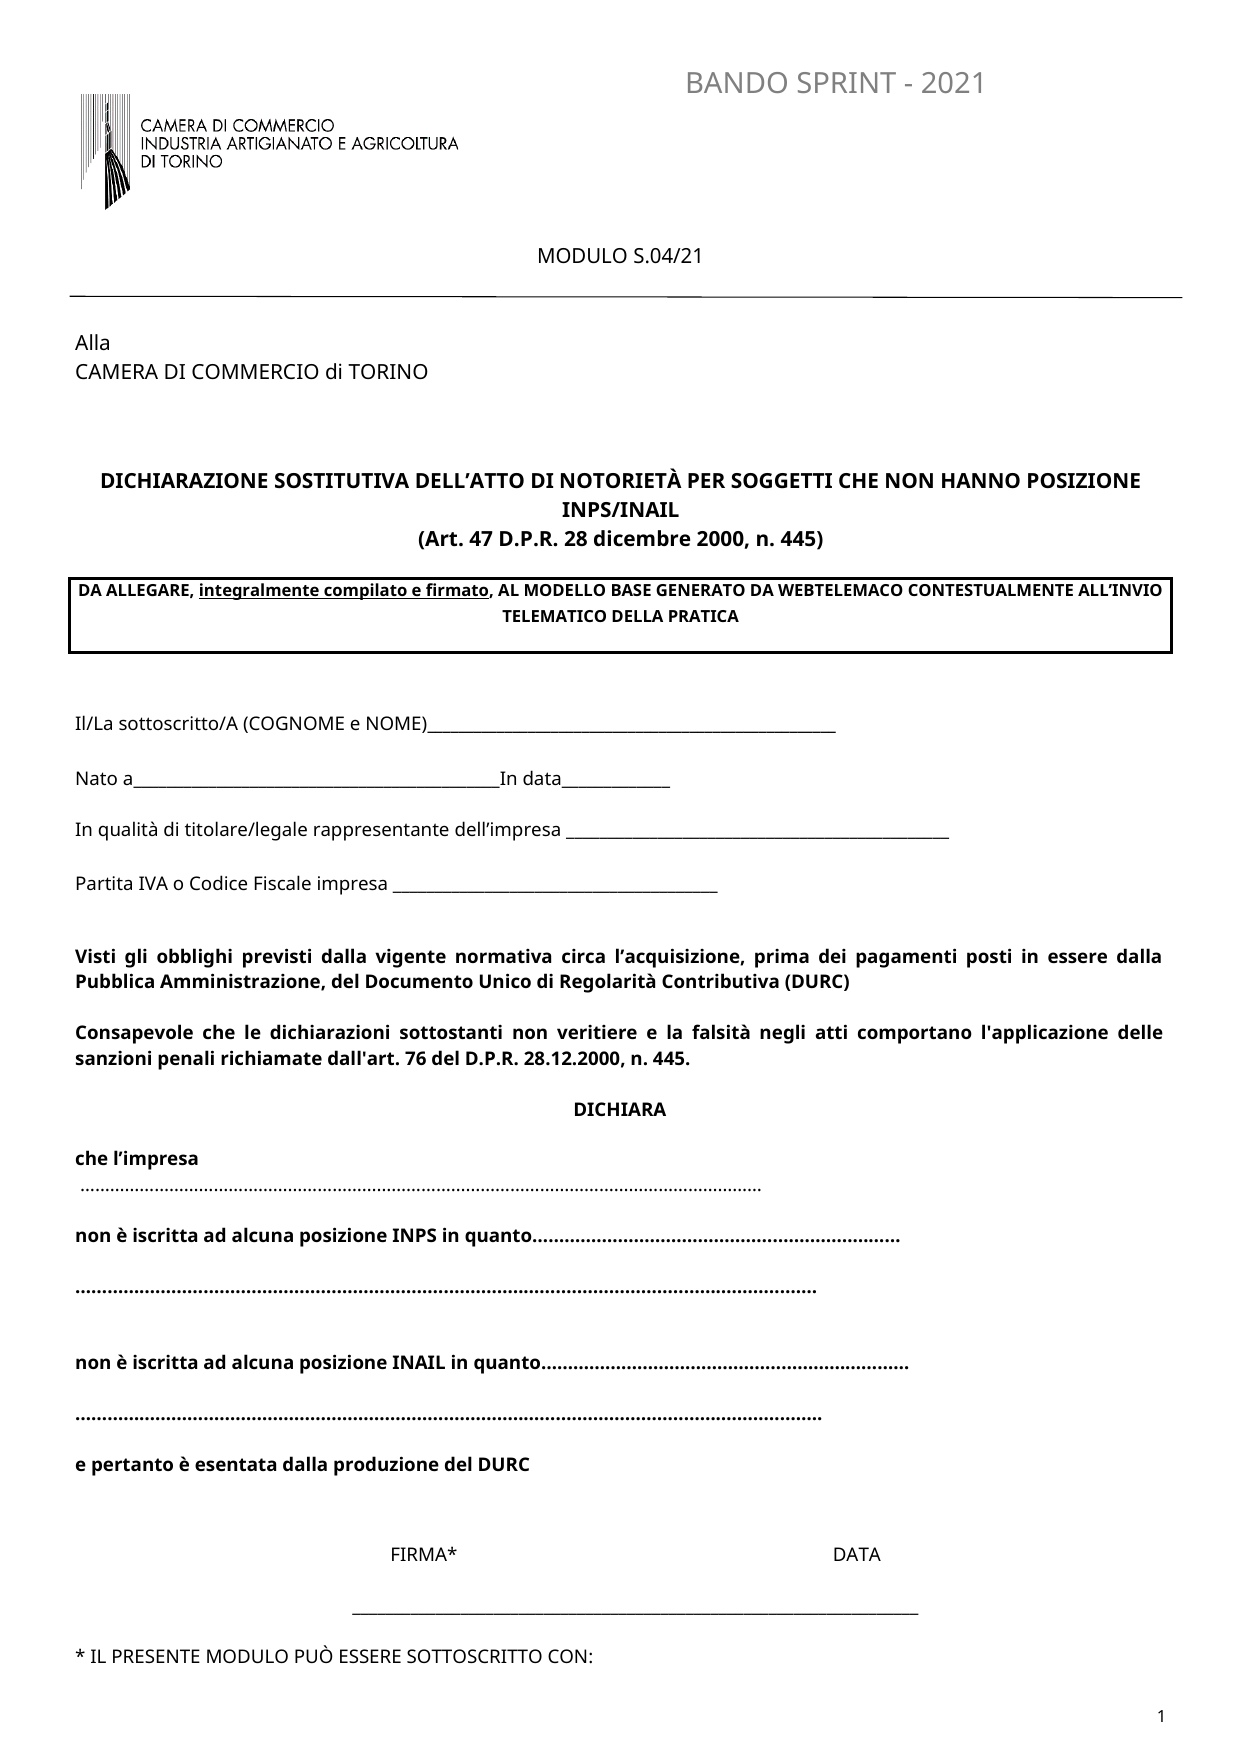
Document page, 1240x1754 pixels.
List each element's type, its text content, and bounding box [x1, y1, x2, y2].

text ………………………………………………………………………………………………………………………… [75, 1171, 1166, 1196]
text DICHIARA [75, 1096, 1164, 1122]
text In qualità di titolare/legale rappresentante dell’impresa ______________________________________________ [75, 816, 1166, 842]
text ………………………………………………………………………………………………………………………….. [75, 1375, 1166, 1426]
text e pertanto è esentata dalla produzione del DURC [75, 1452, 1166, 1477]
text Consapevole che le dichiarazioni sottostanti non veritiere e la falsità negli atti comportano l'applicazione delle sanzioni penali richiamate dall'art. 76 del D.P.R. 28.12.2000, n. 445. [75, 1020, 1164, 1071]
text ____________________________________________________________________ [104, 1592, 1166, 1617]
text che l’impresa [75, 1145, 1166, 1171]
text Visti gli obblighi previsti dalla vigente normativa circa l’acquisizione, prima dei pagamenti posti in essere dalla Pubblica Amministrazione, del Documento Unico di Regolarità Contributiva (DURC) [75, 943, 1164, 994]
text Partita IVA o Codice Fiscale impresa _______________________________________ [75, 870, 1166, 896]
text (Art. 47 D.P.R. 28 dicembre 2000, n. 445) [75, 523, 1166, 552]
text DA ALLEGARE, integralmente compilato e firmato, AL MODELLO BASE GENERATO DA WEBTELEMACO CONTESTUALMENTE ALL’INVIO TELEMATICO DELLA PRATICA [75, 580, 1166, 628]
text CAMERA DI COMMERCIO di TORINO [75, 357, 1166, 385]
text Il/La sottoscritto/A (COGNOME e NOME)_____________________________________________________ [75, 710, 1166, 736]
text Nato a____________________________________________In data_____________ [75, 765, 1166, 791]
text * IL PRESENTE MODULO PUÒ ESSERE SOTTOSCRITTO CON: [75, 1643, 1166, 1668]
text FIRMA* DATA [104, 1541, 1166, 1566]
text Alla [75, 328, 1166, 357]
text DICHIARAZIONE SOSTITUTIVA DELL’ATTO DI NOTORIETÀ PER SOGGETTI CHE NON HANNO POSIZIONE INPS/INAIL [75, 465, 1166, 523]
text non è iscritta ad alcuna posizione INPS in quanto…………………………………………………………… …………………………………………………………………………………………………………………………. [75, 1222, 1166, 1298]
text non è iscritta ad alcuna posizione INAIL in quanto…………………………………………………………… [75, 1349, 1166, 1375]
